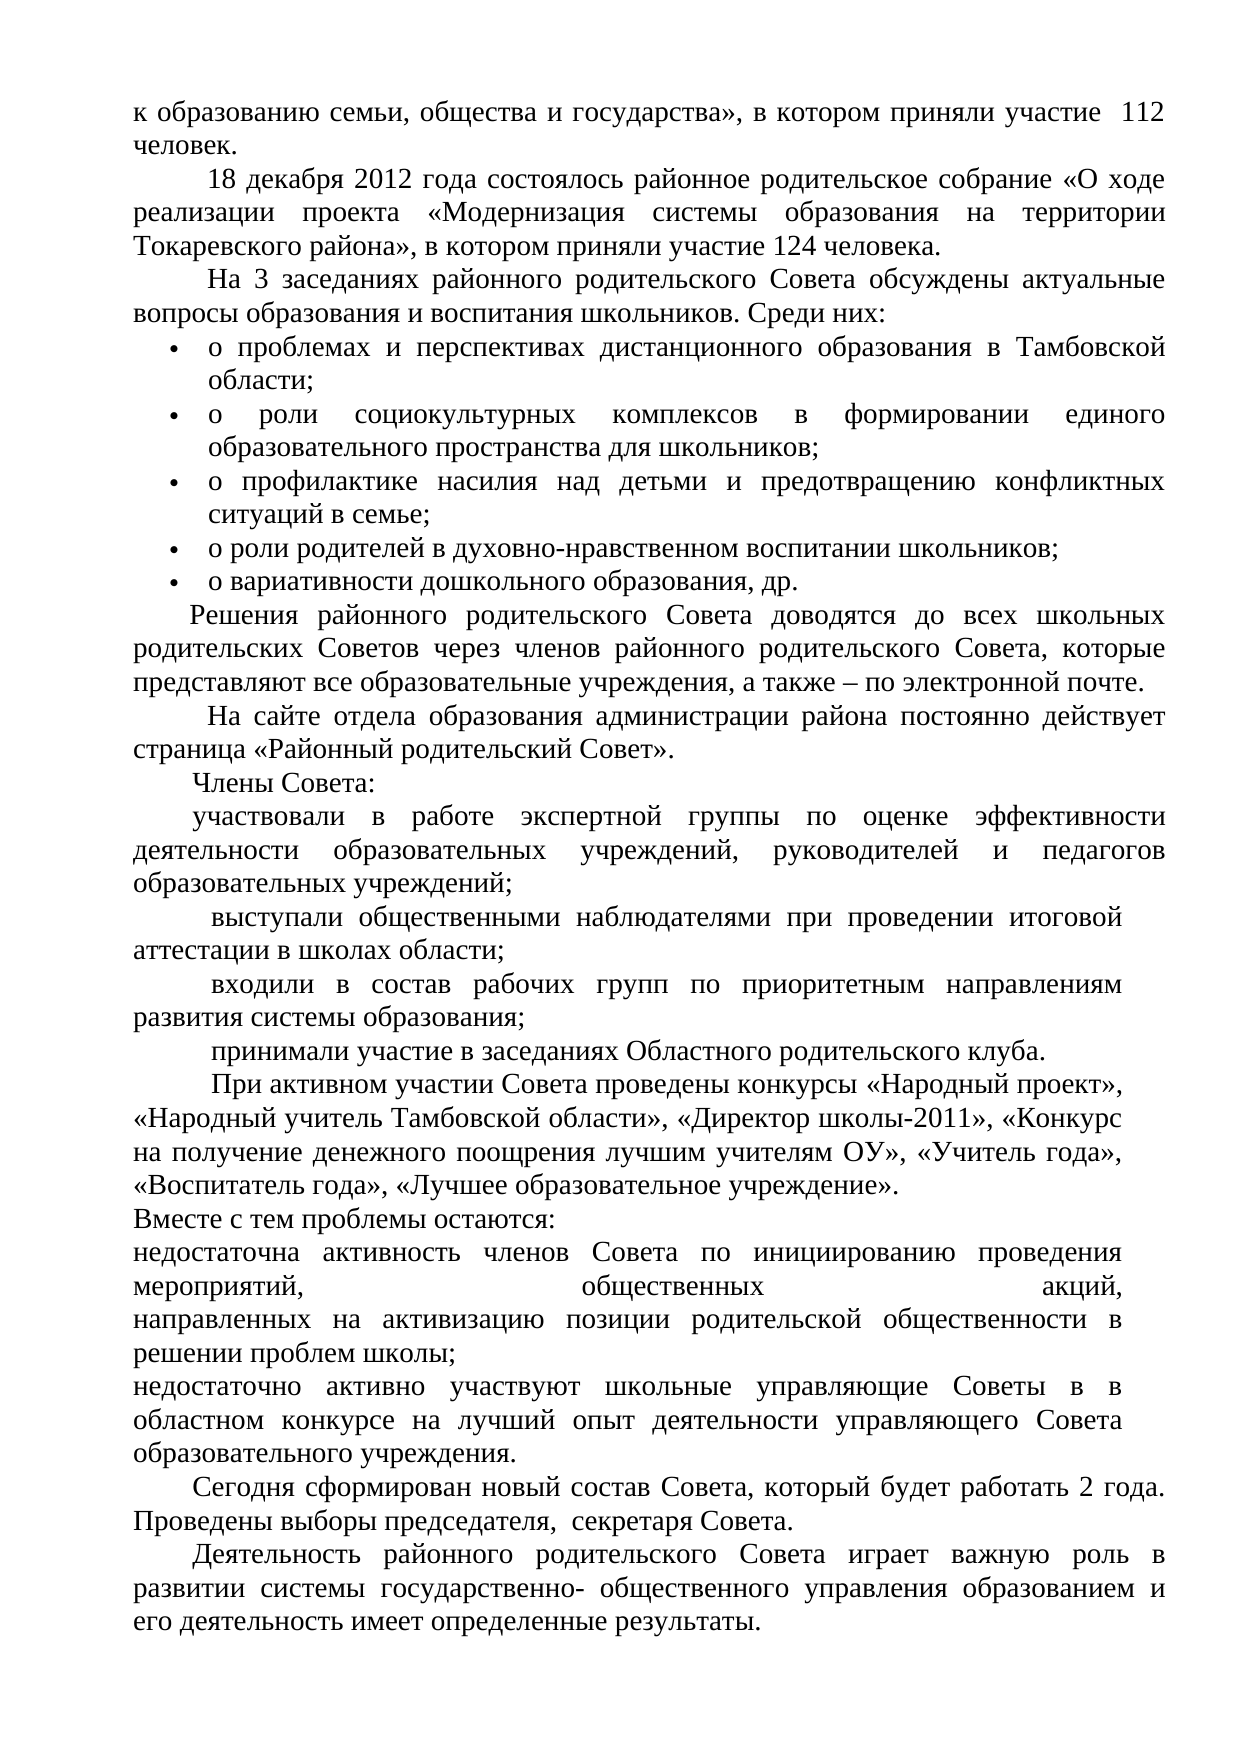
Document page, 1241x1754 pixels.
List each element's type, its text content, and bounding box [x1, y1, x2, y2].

text На 3 заседаниях районного родительского Совета обсуждены актуальные вопросы образования и воспитания школьников. Среди них: [133, 262, 1166, 329]
list о проблемах и перспективах дистанционного образования в Тамбовской области; [170, 329, 1166, 396]
list о роли родителей в духовно-нравственном воспитании школьников; [170, 530, 1166, 563]
text При активном участии Совета проведены конкурсы «Народный проект», «Народный учитель Тамбовской области», «Директор школы-2011», «Конкурс на получение денежного поощрения лучшим учителям ОУ», «Учитель года», «Воспитатель года», «Лучшее образовательное учреждение». [133, 1067, 1123, 1201]
list о профилактике насилия над детьми и предотвращению конфликтных ситуаций в семье; [170, 463, 1166, 530]
list о вариативности дошкольного образования, др. [170, 563, 1166, 597]
text недостаточно активно участвуют школьные управляющие Советы в в областном конкурсе на лучший опыт деятельности управляющего Совета образовательного учреждения. [133, 1368, 1123, 1469]
text Сегодня сформирован новый состав Совета, который будет работать 2 года. Проведены выборы председателя, секретаря Совета. [133, 1469, 1166, 1536]
text недостаточна активность членов Совета по инициированию проведения мероприятий, общественных акций, направленных на активизацию позиции родительской общественности в решении проблем школы; [133, 1234, 1123, 1368]
text к образованию семьи, общества и государства», в котором приняли участие 112 человек. [133, 94, 1166, 161]
text входили в состав рабочих групп по приоритетным направлениям развития системы образования; [133, 966, 1123, 1033]
list о роли социокультурных комплексов в формировании единого образовательного пространства для школьников; [170, 396, 1166, 463]
text Решения районного родительского Совета доводятся до всех школьных родительских Советов через членов районного родительского Совета, которые представляют все образовательные учреждения, а также – по электронной почте. [133, 597, 1166, 698]
text принимали участие в заседаниях Областного родительского клуба. [133, 1033, 1123, 1067]
text 18 декабря 2012 года состоялось районное родительское собрание «О ходе реализации проекта «Модернизация системы образования на территории Токаревского района», в котором приняли участие 124 человека. [133, 161, 1166, 262]
text участвовали в работе экспертной группы по оценке эффективности деятельности образовательных учреждений, руководителей и педагогов образовательных учреждений; [133, 798, 1166, 899]
text Вместе с тем проблемы остаются: [133, 1201, 1123, 1234]
text На сайте отдела образования администрации района постоянно действует страница «Районный родительский Совет». [133, 698, 1166, 765]
text Члены Совета: [133, 765, 1166, 798]
text выступали общественными наблюдателями при проведении итоговой аттестации в школах области; [133, 899, 1123, 966]
text Деятельность районного родительского Совета играет важную роль в развитии системы государственно- общественного управления образованием и его деятельность имеет определенные результаты. [133, 1536, 1166, 1637]
